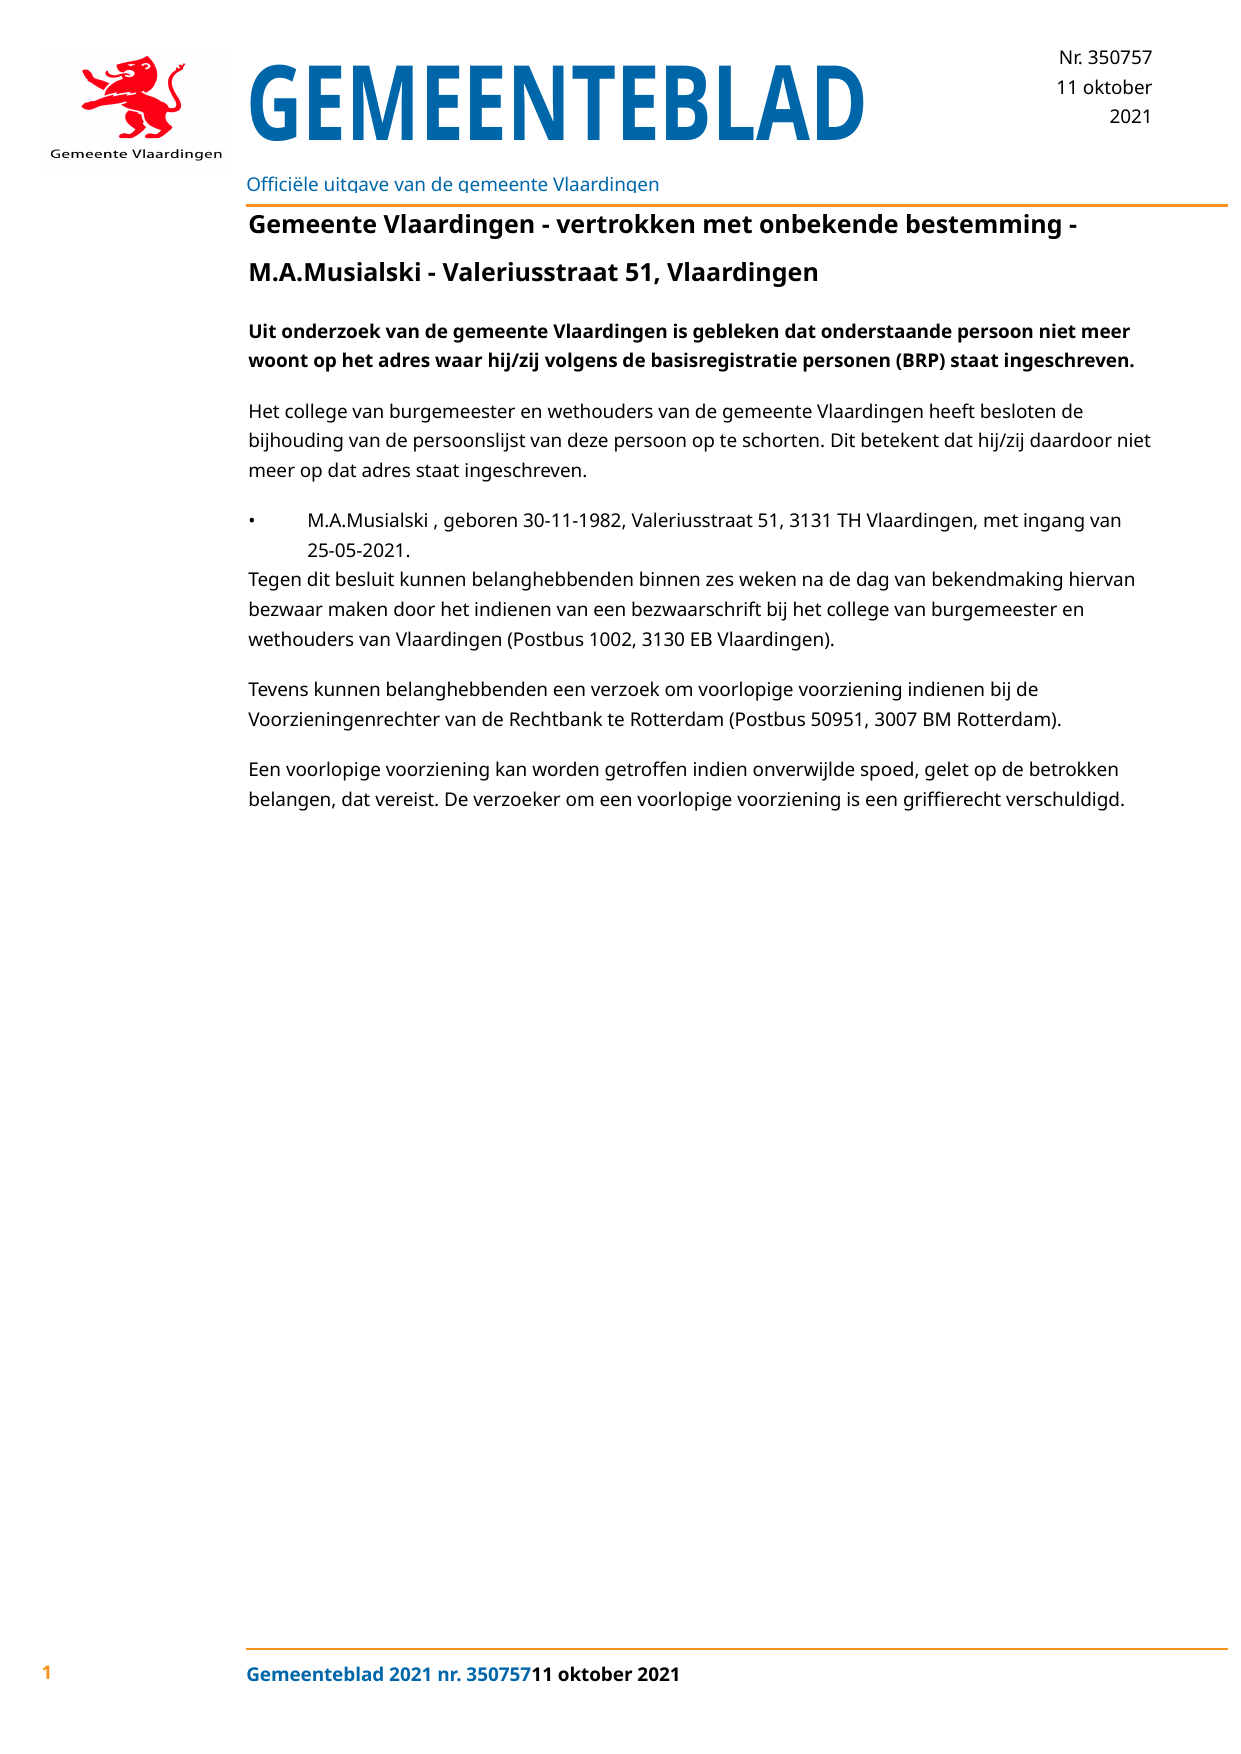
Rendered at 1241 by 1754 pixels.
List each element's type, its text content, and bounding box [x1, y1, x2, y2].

text Het college van burgemeester en wethouders van de gemeente Vlaardingen heeft besloten de bijhouding van de persoonslijst van deze persoon op te schorten. Dit betekent dat hij/zij daardoor niet meer op dat adres staat ingeschreven. [248, 398, 1152, 483]
picture [41, 47, 231, 172]
text Tevens kunnen belanghebbenden een verzoek om voorlopige voorziening indienen bij de Voorzieningenrechter van de Rechtbank te Rotterdam (Postbus 50951, 3007 BM Rotterdam). [248, 676, 1152, 732]
text Uit onderzoek van de gemeente Vlaardingen is gebleken dat onderstaande persoon niet meer woont op het adres waar hij/zij volgens de basisregistratie personen (BRP) staat ingeschreven. [248, 318, 1152, 373]
text Tegen dit besluit kunnen belanghebbenden binnen zes weken na de dag van bekendmaking hiervan bezwaar maken door het indienen van een bezwaarschrift bij het college van burgemeester en wethouders van Vlaardingen (Postbus 1002, 3130 EB Vlaardingen). [248, 567, 1152, 652]
text Gemeente Vlaardingen - vertrokken met onbekende bestemming - M.A.Musialski - Valeriusstraat 51, Vlaardingen [248, 207, 1152, 288]
list M.A.Musialski , geboren 30-11-1982, Valeriusstraat 51, 3131 TH Vlaardingen, met ingang van 25-05-2021. [248, 507, 1152, 563]
text Een voorlopige voorziening kan worden getroffen indien onverwijlde spoed, gelet op de betrokken belangen, dat vereist. De verzoeker om een voorlopige voorziening is een griffierecht verschuldigd. [248, 756, 1152, 812]
